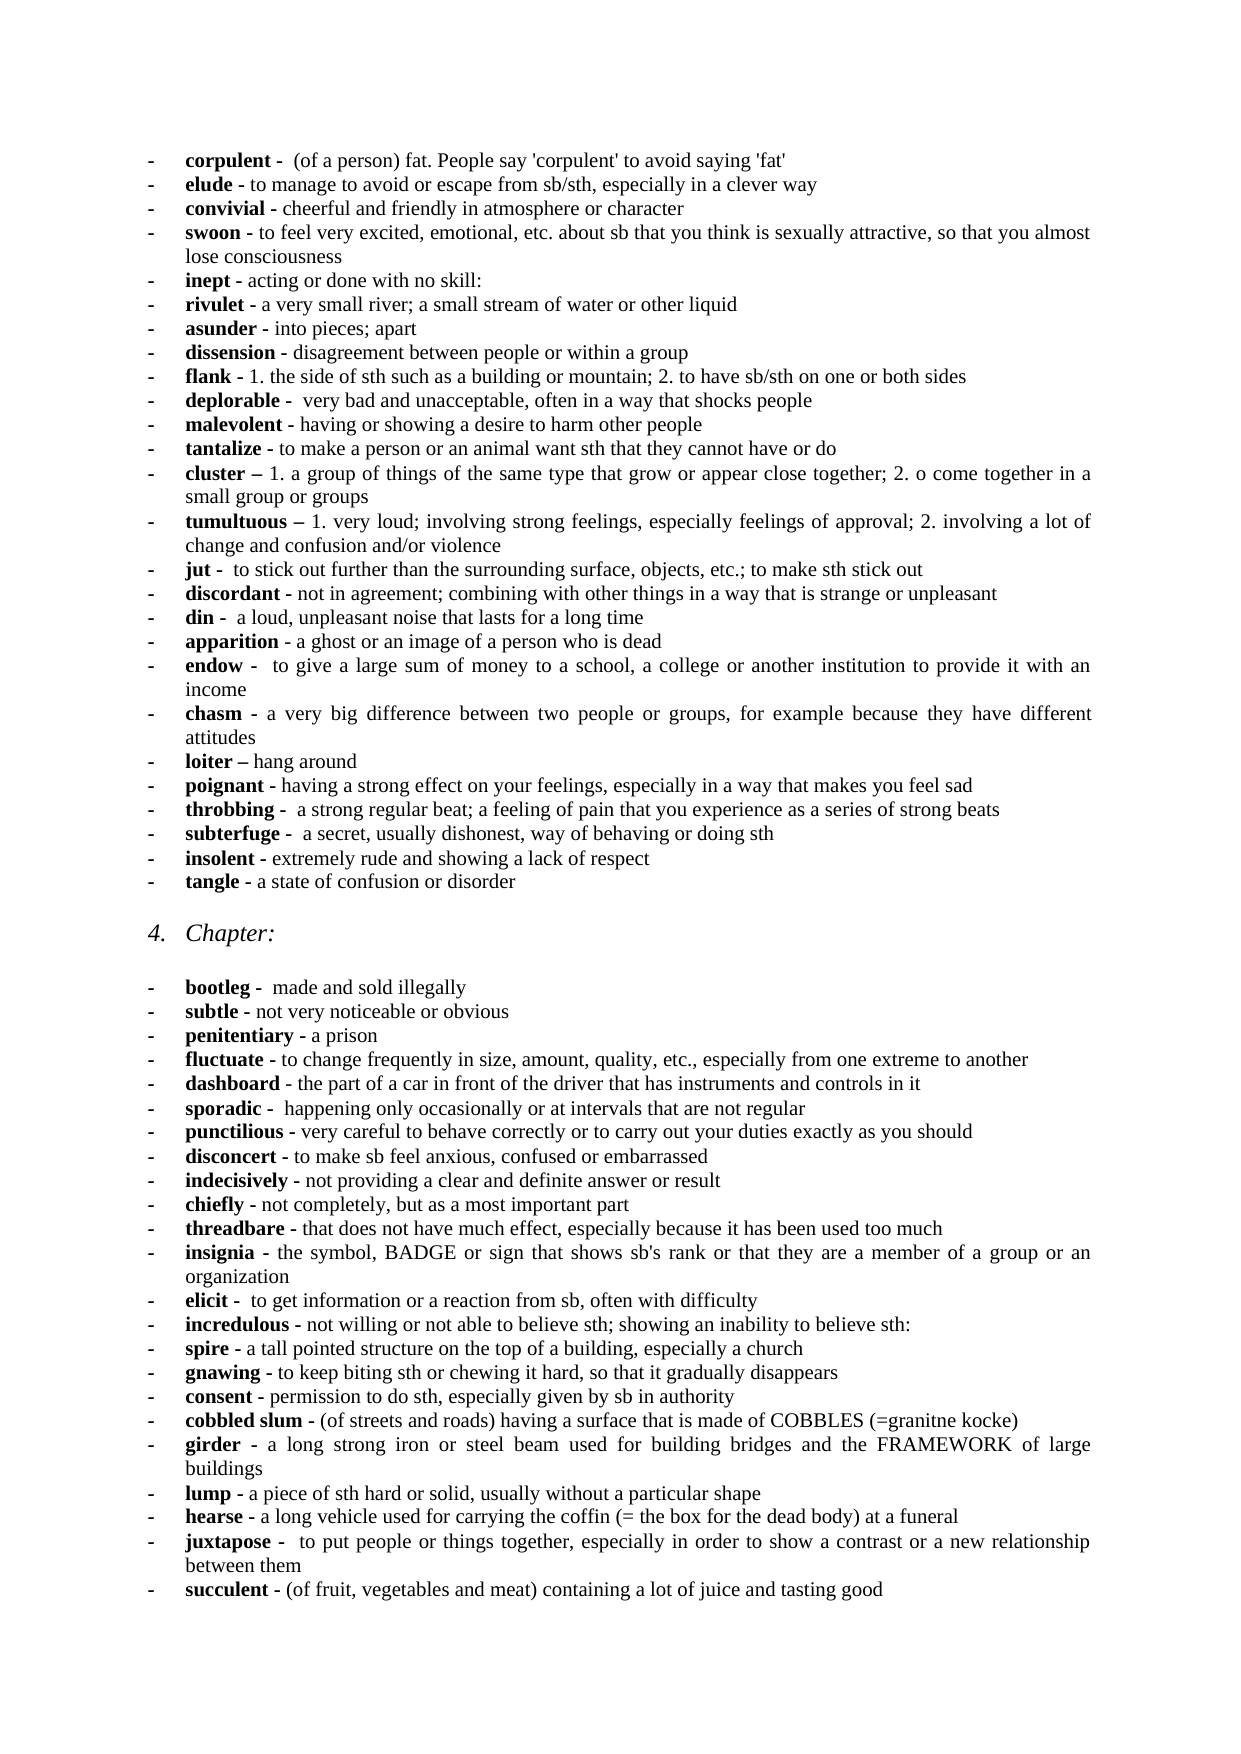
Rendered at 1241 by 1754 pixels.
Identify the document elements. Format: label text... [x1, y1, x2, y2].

list threadbare - that does not have much effect, especially because it has been used too much [148, 1216, 1093, 1240]
list throbbing - a strong regular beat; a feeling of pain that you experience as a series of strong beats [148, 797, 1093, 821]
list sporadic - happening only occasionally or at intervals that are not regular [148, 1095, 1093, 1119]
list consent - permission to do sth, especially given by sb in authority [148, 1384, 1093, 1408]
list hearse - a long vehicle used for carrying the coffin (= the box for the dead body) at a funeral [148, 1504, 1093, 1528]
list spire - a tall pointed structure on the top of a building, especially a church [148, 1336, 1093, 1360]
list cobbled slum - (of streets and roads) having a surface that is made of COBBLES (=granitne kocke) [148, 1408, 1093, 1432]
list inept - acting or done with no skill: [148, 268, 1093, 292]
list succulent - (of fruit, vegetables and meat) containing a lot of juice and tasting good [148, 1577, 1093, 1601]
list gnawing - to keep biting sth or chewing it hard, so that it gradually disappears [148, 1360, 1093, 1384]
list asunder - into pieces; apart [148, 316, 1093, 340]
list jut - to stick out further than the surrounding surface, objects, etc.; to make sth stick out [148, 557, 1093, 581]
list deplorable - very bad and unacceptable, often in a way that shocks people [148, 388, 1093, 412]
list dashboard - the part of a car in front of the driver that has instruments and controls in it [148, 1071, 1093, 1095]
list endow - to give a large sum of money to a school, a college or another institution to provide it with an income [148, 653, 1093, 701]
list tangle - a state of confusion or disorder [148, 869, 1093, 893]
list apparition - a ghost or an image of a person who is dead [148, 629, 1093, 653]
list discordant - not in agreement; combining with other things in a way that is strange or unpleasant [148, 581, 1093, 605]
list malevolent - having or showing a desire to harm other people [148, 412, 1093, 436]
list girder - a long strong iron or steel beam used for building bridges and the FRAMEWORK of large buildings [148, 1432, 1093, 1480]
list flank - 1. the side of sth such as a building or mountain; 2. to have sb/sth on one or both sides [148, 364, 1093, 388]
list tantalize - to make a person or an animal want sth that they cannot have or do [148, 436, 1093, 460]
list corpulent - (of a person) fat. People say 'corpulent' to avoid saying 'fat' [148, 148, 1093, 172]
list din - a loud, unpleasant noise that lasts for a long time [148, 605, 1093, 629]
list incredulous - not willing or not able to believe sth; showing an inability to believe sth: [148, 1312, 1093, 1336]
list loiter – hang around [148, 749, 1093, 773]
list subtle - not very noticeable or obvious [148, 999, 1093, 1023]
list tumultuous – 1. very loud; involving strong feelings, especially feelings of approval; 2. involving a lot of change and confusion and/or violence [148, 508, 1093, 557]
list elicit - to get information or a reaction from sb, often with difficulty [148, 1288, 1093, 1312]
list swoon - to feel very excited, emotional, etc. about sb that you think is sexually attractive, so that you almost lose consciousness [148, 220, 1093, 268]
list penitentiary - a prison [148, 1023, 1093, 1047]
list indecisively - not providing a clear and definite answer or result [148, 1168, 1093, 1192]
list bootleg - made and sold illegally [148, 975, 1093, 999]
list poignant - having a strong effect on your feelings, especially in a way that makes you feel sad [148, 773, 1093, 797]
list insignia - the symbol, BADGE or sign that shows sb's rank or that they are a member of a group or an organization [148, 1240, 1093, 1288]
list chasm - a very big difference between two people or groups, for example because they have different attitudes [148, 701, 1093, 749]
list rivulet - a very small river; a small stream of water or other liquid [148, 292, 1093, 316]
list lump - a piece of sth hard or solid, usually without a particular shape [148, 1480, 1093, 1504]
list insolent - extremely rude and showing a lack of respect [148, 845, 1093, 869]
list dissension - disagreement between people or within a group [148, 340, 1093, 364]
list juxtapose - to put people or things together, especially in order to show a contrast or a new relationship between them [148, 1528, 1093, 1577]
list chiefly - not completely, but as a most important part [148, 1192, 1093, 1216]
list disconcert - to make sb feel anxious, confused or embarrassed [148, 1143, 1093, 1168]
list Chapter: [148, 918, 1093, 946]
list fluctuate - to change frequently in size, amount, quality, etc., especially from one extreme to another [148, 1047, 1093, 1071]
list subterfuge - a secret, usually dishonest, way of behaving or doing sth [148, 821, 1093, 845]
list cluster – 1. a group of things of the same type that grow or appear close together; 2. o come together in a small group or groups [148, 460, 1093, 508]
list elude - to manage to avoid or escape from sb/sth, especially in a clever way [148, 172, 1093, 196]
list convivial - cheerful and friendly in atmosphere or character [148, 196, 1093, 220]
list punctilious - very careful to behave correctly or to carry out your duties exactly as you should [148, 1119, 1093, 1143]
